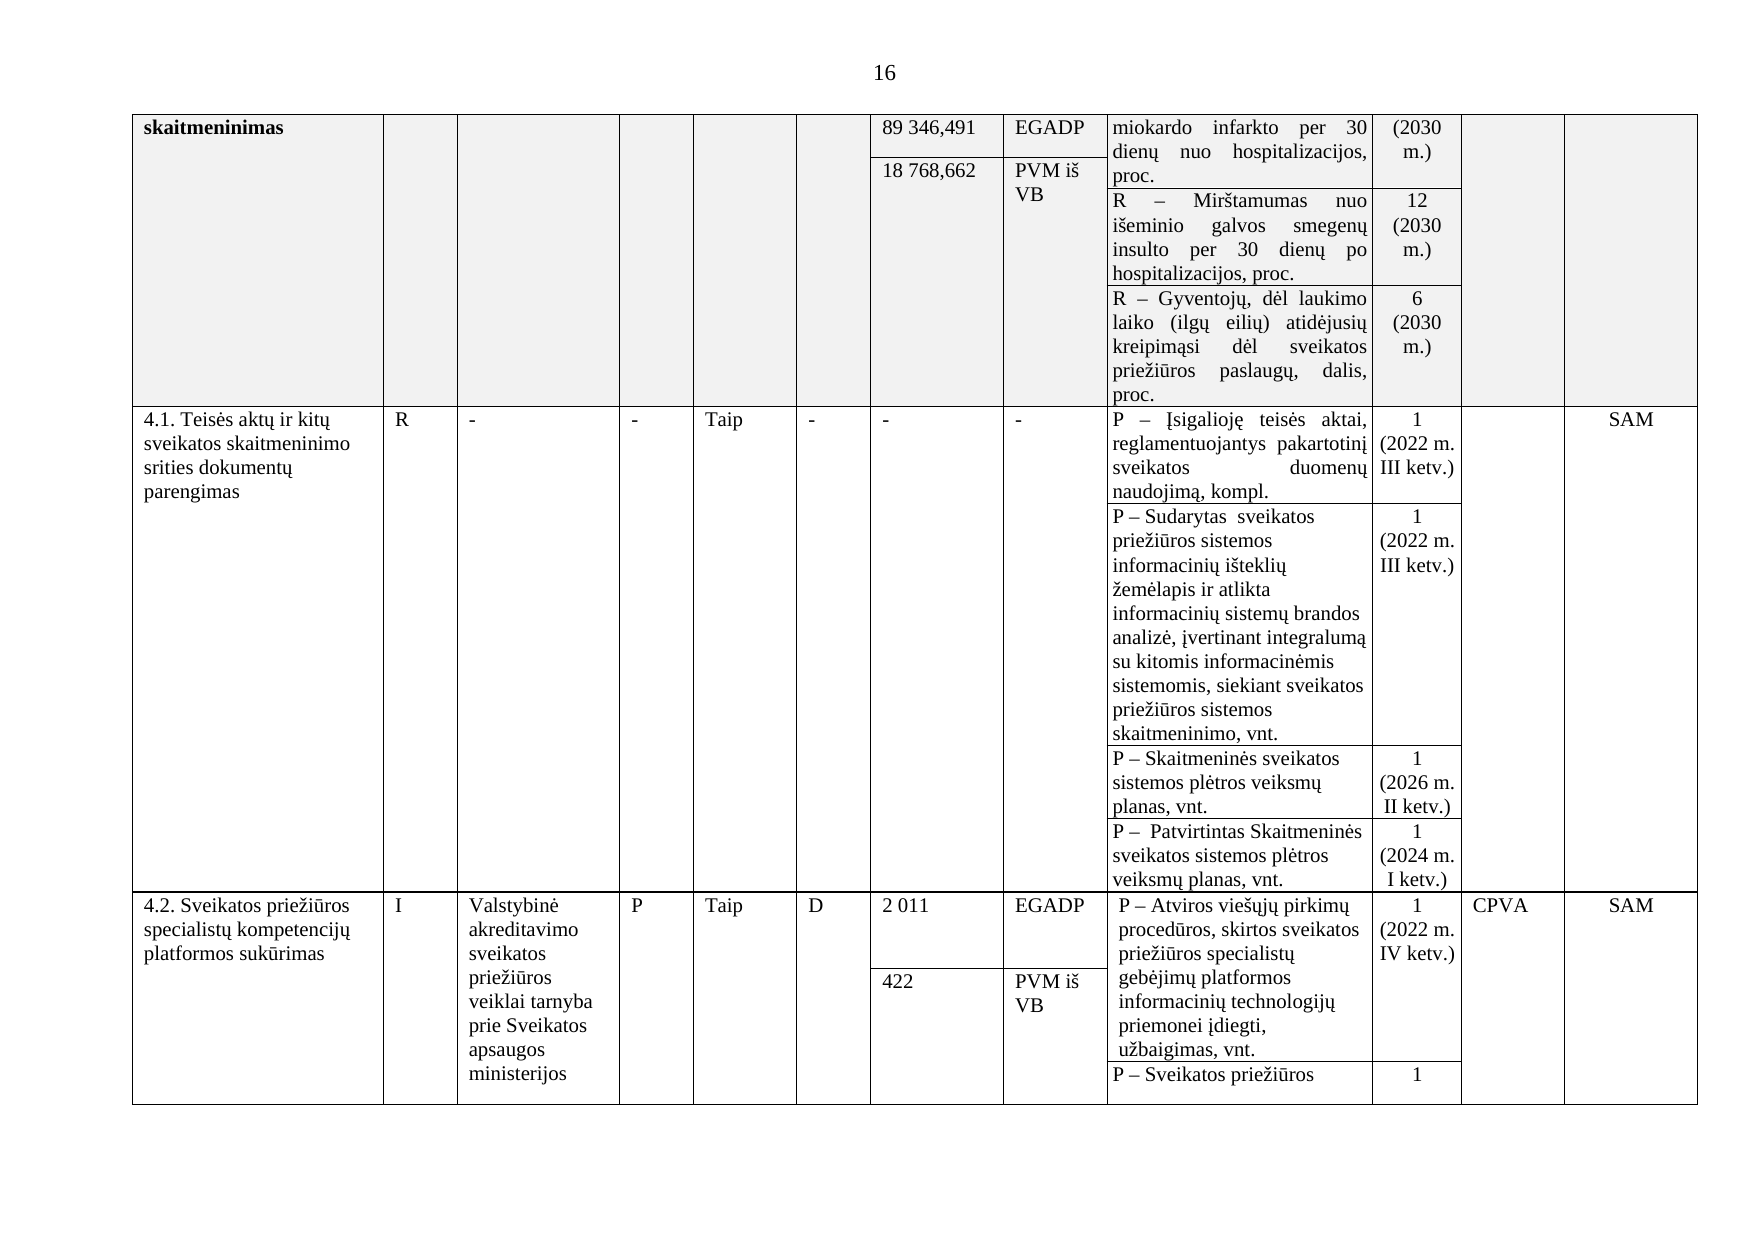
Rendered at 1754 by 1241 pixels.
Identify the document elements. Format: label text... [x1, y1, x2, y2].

table_cell Valstybinė akreditavimo sveikatos priežiūros veiklai tarnyba prie Sveikatos apsaugos ministerijos [458, 893, 619, 1104]
table_cell D [797, 893, 870, 1104]
table_cell - [871, 407, 1003, 891]
table_cell - [620, 407, 693, 891]
table_cell 12 (2030 m.) [1373, 189, 1461, 285]
table_cell [1565, 115, 1697, 406]
table_cell - [694, 115, 796, 406]
table_cell 18 768,662 [871, 158, 1003, 406]
table_cell 1 (2022 m. III ketv.) [1373, 504, 1461, 745]
table_cell 422 [871, 969, 1003, 1104]
table_cell P – Atviros viešųjų pirkimų procedūros, skirtos sveikatos priežiūros specialistų gebėjimų platformos informacinių technologijų priemonei įdiegti, užbaigimas, vnt. [1108, 893, 1372, 1061]
table_cell I [384, 893, 457, 1104]
table_cell EGADP [1004, 893, 1107, 968]
table_cell (2030 m.) [1373, 115, 1461, 187]
table_cell CPVA [1462, 893, 1564, 1104]
table_cell - [797, 115, 870, 406]
table_cell - [384, 115, 457, 406]
table_cell 1 (2022 m. IV ketv.) [1373, 893, 1461, 1061]
table_cell P – Skaitmeninės sveikatos sistemos plėtros veiksmų planas, vnt. [1108, 746, 1372, 818]
table_cell 1 (2024 m. I ketv.) [1373, 819, 1461, 891]
table_cell 89 346,491 [871, 115, 1003, 157]
table_cell P – Sveikatos priežiūros [1108, 1062, 1372, 1104]
table_cell - [1004, 407, 1107, 891]
table_cell P – Įsigalioję teisės aktai, reglamentuojantys pakartotinį sveikatos duomenų naudojimą, kompl. [1108, 407, 1372, 503]
table_cell R – Mirštamumas nuo išeminio galvos smegenų insulto per 30 dienų po hospitalizacijos, proc. [1108, 189, 1372, 285]
table_cell - [458, 407, 619, 891]
table_cell P – Patvirtintas Skaitmeninės sveikatos sistemos plėtros veiksmų planas, vnt. [1108, 819, 1372, 891]
table_cell SAM [1565, 407, 1697, 891]
table_cell 6 (2030 m.) [1373, 286, 1461, 406]
table_cell R [384, 407, 457, 891]
table_cell EGADP [1004, 115, 1107, 157]
table_cell [1462, 407, 1564, 891]
table_cell P [620, 893, 693, 1104]
table_cell 4.1. Teisės aktų ir kitų sveikatos skaitmeninimo srities dokumentų parengimas [133, 407, 383, 891]
table_cell - [458, 115, 619, 406]
table_cell skaitmeninimas [133, 115, 383, 406]
table_cell P – Sudarytas sveikatos priežiūros sistemos informacinių išteklių žemėlapis ir atlikta informacinių sistemų brandos analizė, įvertinant integralumą su kitomis informacinėmis sistemomis, siekiant sveikatos priežiūros sistemos skaitmeninimo, vnt. [1108, 504, 1372, 745]
table_cell miokardo infarkto per 30 dienų nuo hospitalizacijos, proc. [1108, 115, 1372, 187]
table_cell SAM [1565, 893, 1697, 1104]
table_cell R – Gyventojų, dėl laukimo laiko (ilgų eilių) atidėjusių kreipimąsi dėl sveikatos priežiūros paslaugų, dalis, proc. [1108, 286, 1372, 406]
table_cell - [620, 115, 693, 406]
table_cell 4.2. Sveikatos priežiūros specialistų kompetencijų platformos sukūrimas [133, 893, 383, 1104]
table_cell 1 [1373, 1062, 1461, 1104]
table_cell Taip [694, 407, 796, 891]
table_cell PVM iš VB [1004, 158, 1107, 406]
table_cell 2 011 [871, 893, 1003, 968]
table_cell PVM iš VB [1004, 969, 1107, 1104]
table_cell Taip [694, 893, 796, 1104]
table_cell [1462, 115, 1564, 406]
table_cell 1 (2026 m. II ketv.) [1373, 746, 1461, 818]
table_cell 1 (2022 m. III ketv.) [1373, 407, 1461, 503]
table_cell - [797, 407, 870, 891]
